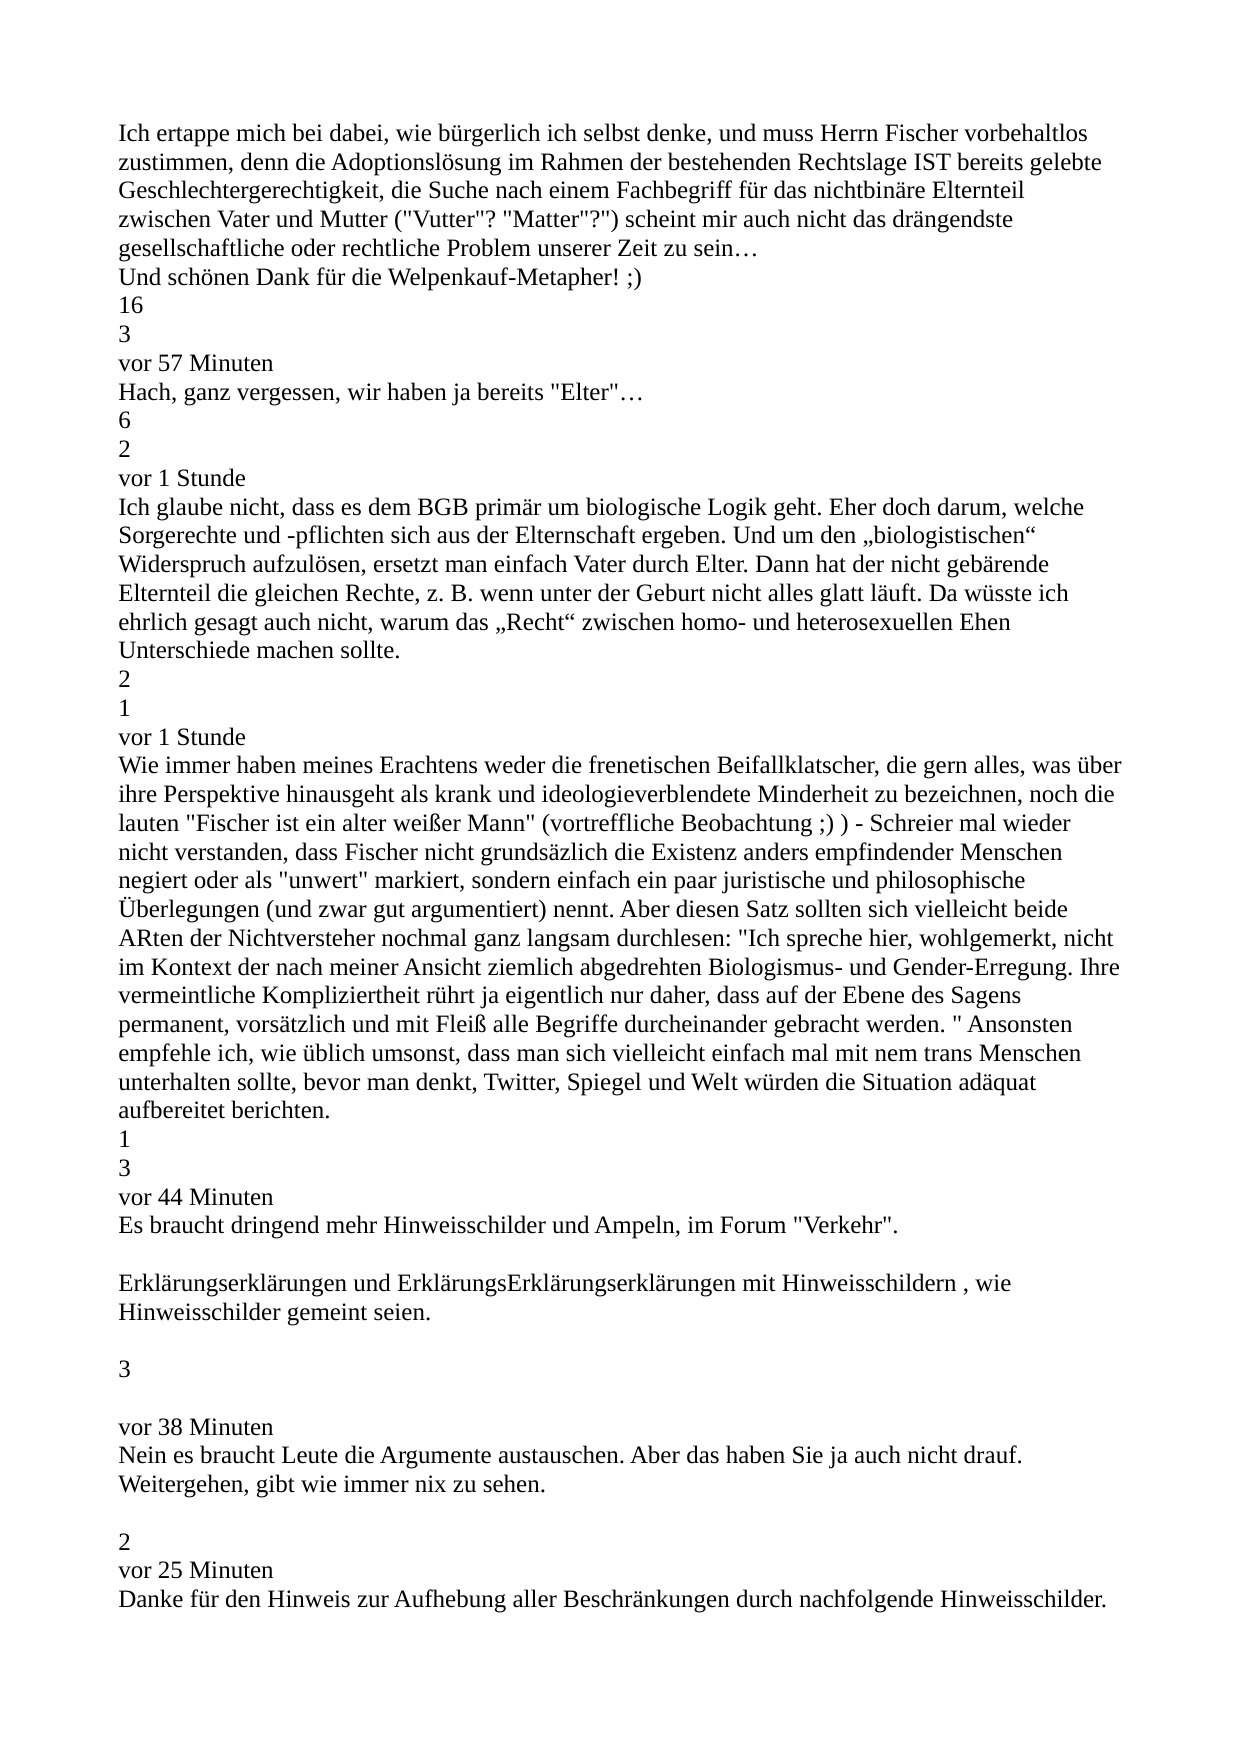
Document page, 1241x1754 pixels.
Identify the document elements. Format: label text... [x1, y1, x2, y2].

text vor 25 Minuten [118, 1556, 1122, 1584]
text Ich glaube nicht, dass es dem BGB primär um biologische Logik geht. Eher doch darum, welche Sorgerechte und -pflichten sich aus der Elternschaft ergeben. Und um den „biologistischen“ Widerspruch aufzulösen, ersetzt man einfach Vater durch Elter. Dann hat der nicht gebärende Elternteil die gleichen Rechte, z. B. wenn unter der Geburt nicht alles glatt läuft. Da wüsste ich ehrlich gesagt auch nicht, warum das „Recht“ zwischen homo- und heterosexuellen Ehen Unterschiede machen sollte. [118, 492, 1122, 664]
text vor 57 Minuten [118, 348, 1122, 377]
text 2 [118, 434, 1122, 463]
text vor 44 Minuten [118, 1182, 1122, 1211]
text 3 [118, 319, 1122, 348]
text 3 [118, 1354, 1122, 1383]
text 16 [118, 291, 1122, 319]
text 1 [118, 693, 1122, 722]
text 1 [118, 1124, 1122, 1153]
text Ich ertappe mich bei dabei, wie bürgerlich ich selbst denke, und muss Herrn Fischer vorbehaltlos zustimmen, denn die Adoptionslösung im Rahmen der bestehenden Rechtslage IST bereits gelebte Geschlechtergerechtigkeit, die Suche nach einem Fachbegriff für das nichtbinäre Elternteil zwischen Vater und Mutter ("Vutter"? "Matter"?") scheint mir auch nicht das drängendste gesellschaftliche oder rechtliche Problem unserer Zeit zu sein… [118, 118, 1122, 262]
text Danke für den Hinweis zur Aufhebung aller Beschränkungen durch nachfolgende Hinweisschilder. [118, 1584, 1122, 1613]
text Und schönen Dank für die Welpenkauf-Metapher! ;) [118, 262, 1122, 291]
text Es braucht dringend mehr Hinweisschilder und Ampeln, im Forum "Verkehr". [118, 1211, 1122, 1239]
text Nein es braucht Leute die Argumente austauschen. Aber das haben Sie ja auch nicht drauf. Weitergehen, gibt wie immer nix zu sehen. [118, 1441, 1122, 1498]
text Wie immer haben meines Erachtens weder die frenetischen Beifallklatscher, die gern alles, was über ihre Perspektive hinausgeht als krank und ideologieverblendete Minderheit zu bezeichnen, noch die lauten "Fischer ist ein alter weißer Mann" (vortreffliche Beobachtung ;) ) - Schreier mal wieder nicht verstanden, dass Fischer nicht grundsäzlich die Existenz anders empfindender Menschen negiert oder als "unwert" markiert, sondern einfach ein paar juristische und philosophische Überlegungen (und zwar gut argumentiert) nennt. Aber diesen Satz sollten sich vielleicht beide ARten der Nichtversteher nochmal ganz langsam durchlesen: "Ich spreche hier, wohlgemerkt, nicht im Kontext der nach meiner Ansicht ziemlich abgedrehten Biologismus- und Gender-Erregung. Ihre vermeintliche Kompliziertheit rührt ja eigentlich nur daher, dass auf der Ebene des Sagens permanent, vorsätzlich und mit Fleiß alle Begriffe durcheinander gebracht werden. " Ansonsten empfehle ich, wie üblich umsonst, dass man sich vielleicht einfach mal mit nem trans Menschen unterhalten sollte, bevor man denkt, Twitter, Spiegel und Welt würden die Situation adäquat aufbereitet berichten. [118, 751, 1122, 1124]
text 6 [118, 406, 1122, 434]
text vor 38 Minuten [118, 1412, 1122, 1441]
text vor 1 Stunde [118, 722, 1122, 751]
text Hach, ganz vergessen, wir haben ja bereits "Elter"… [118, 377, 1122, 406]
text 3 [118, 1153, 1122, 1182]
text vor 1 Stunde [118, 463, 1122, 492]
text 2 [118, 664, 1122, 693]
text 2 [118, 1527, 1122, 1556]
text Erklärungserklärungen und ErklärungsErklärungserklärungen mit Hinweisschildern , wie Hinweisschilder gemeint seien. [118, 1268, 1122, 1326]
